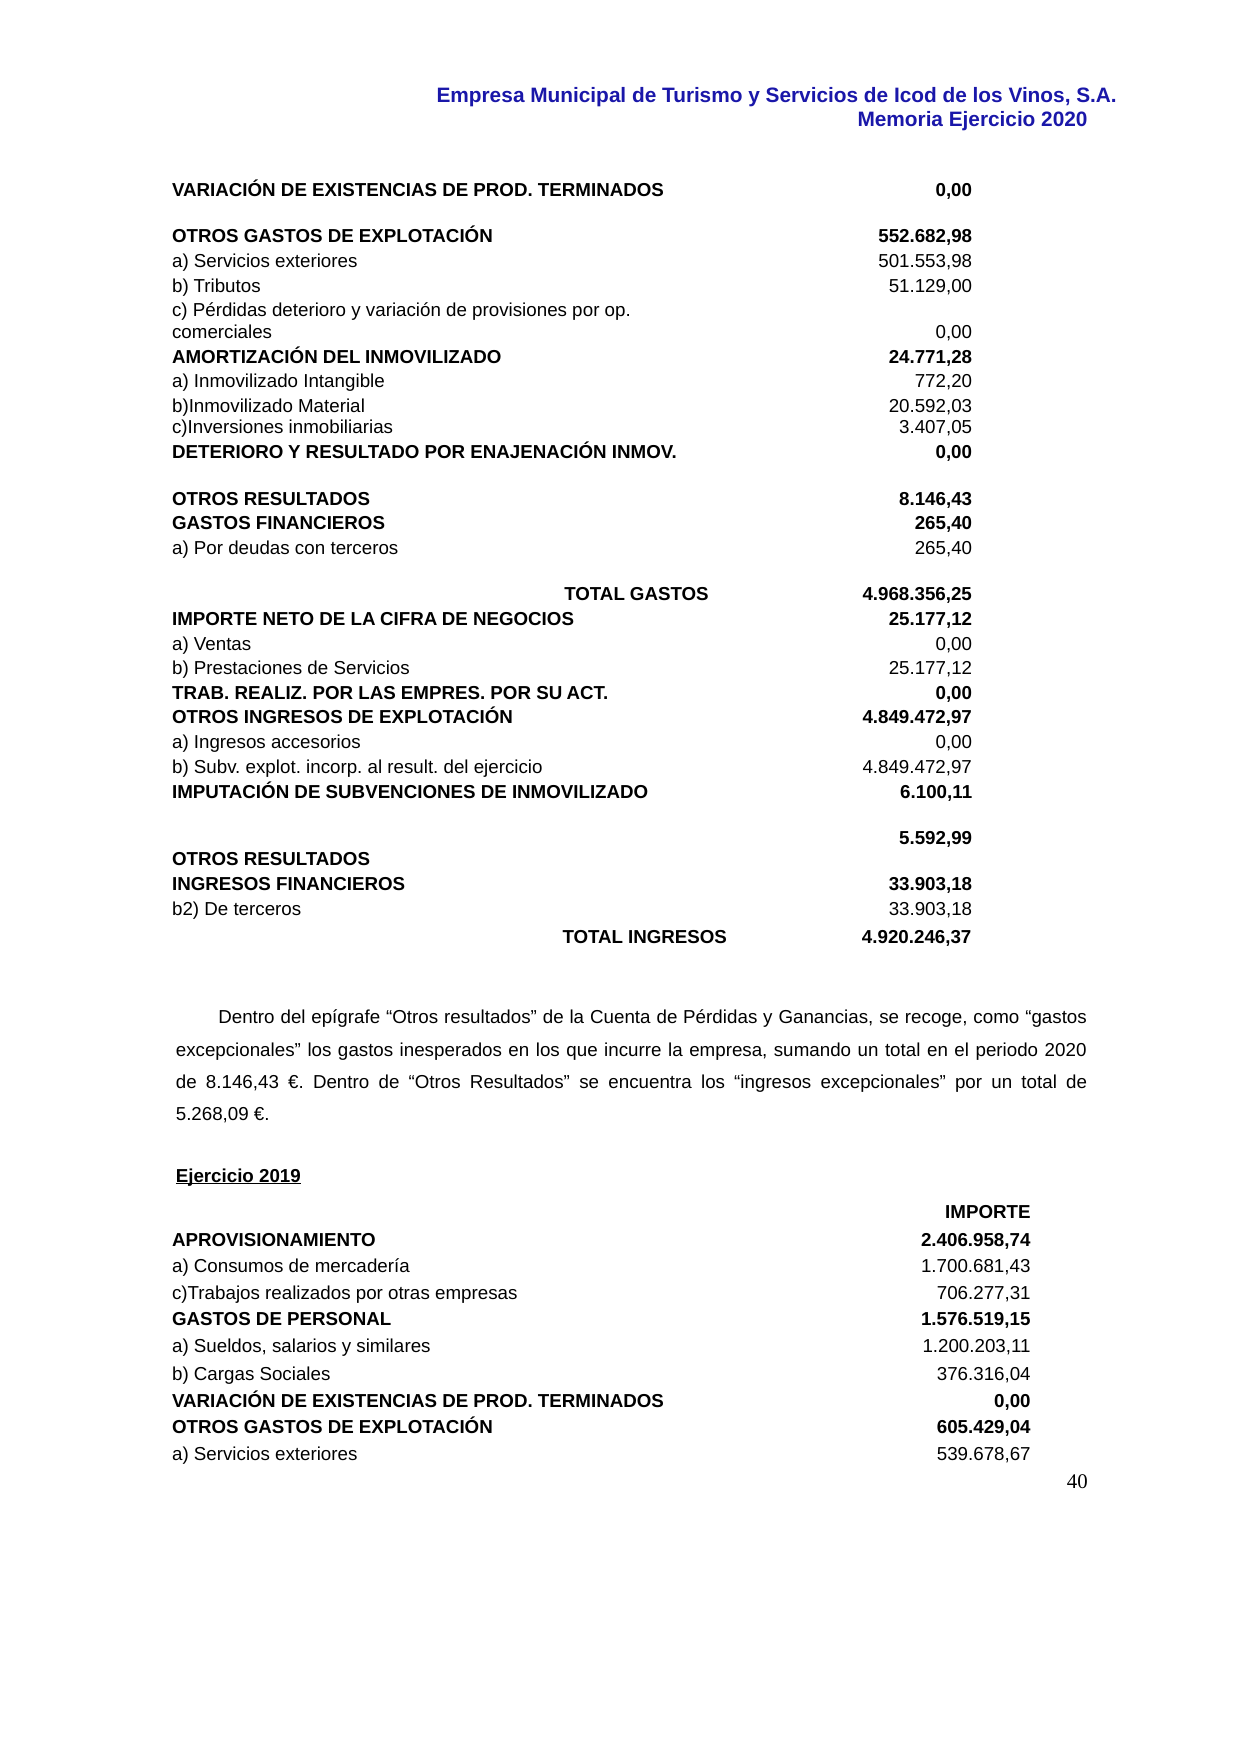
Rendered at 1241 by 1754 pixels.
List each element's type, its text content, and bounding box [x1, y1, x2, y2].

table_cell [973, 655, 1240, 680]
table_cell TRAB. REALIZ. POR LAS EMPRES. POR SU ACT. [170, 680, 710, 705]
table_cell [973, 202, 1240, 248]
table_cell TOTAL GASTOS [170, 560, 710, 606]
table_cell OTROS GASTOS DE EXPLOTACIÓN [170, 202, 710, 248]
table_cell DETERIORO Y RESULTADO POR ENAJENACIÓN INMOV. [170, 440, 710, 464]
table_cell a) Servicios exteriores [170, 1439, 749, 1466]
table_cell [973, 298, 1240, 344]
table_cell [973, 680, 1240, 705]
table_cell 8.146,43 [710, 464, 973, 510]
table_cell OTROS INGRESOS DE EXPLOTACIÓN [170, 705, 710, 729]
table_cell 605.429,04 [749, 1413, 1032, 1439]
table_cell 0,00 [710, 631, 973, 655]
table_cell [973, 779, 1240, 803]
table_cell [973, 871, 1240, 896]
table_cell a) Sueldos, salarios y similares [170, 1331, 749, 1358]
table_cell b) Cargas Sociales [170, 1358, 749, 1386]
text Dentro del epígrafe “Otros resultados” de la Cuenta de Pérdidas y Ganancias, se recoge, como “gastos excepcionales” los gastos inesperados en los que incurre la empresa, sumando un total en el periodo 2020 de 8.146,43 €. Dentro de “Otros Resultados” se encuentra los “ingresos excepcionales” por un total de 5.268,09 €. [176, 1006, 1087, 1124]
table_cell 33.903,18 [710, 896, 973, 921]
table_header IMPORTE [749, 1199, 1032, 1225]
table_cell [973, 535, 1240, 560]
table_cell a) Inmovilizado Intangible [170, 369, 710, 393]
table_cell 4.849.472,97 [710, 754, 973, 779]
table_cell [1032, 1305, 1240, 1331]
table_cell 552.682,98 [710, 202, 973, 248]
table_cell [1032, 1331, 1240, 1358]
table_cell [973, 606, 1240, 631]
table_cell 0,00 [710, 730, 973, 754]
text Ejercicio 2019 [176, 1164, 1087, 1186]
table_cell 33.903,18 [710, 871, 973, 896]
table_cell VARIACIÓN DE EXISTENCIAS DE PROD. TERMINADOS [170, 177, 710, 202]
table_cell c)Trabajos realizados por otras empresas [170, 1278, 749, 1305]
table_cell 4.849.472,97 [710, 705, 973, 729]
table_cell [1032, 1439, 1240, 1466]
table_cell 0,00 [710, 298, 973, 344]
table_cell APROVISIONAMIENTO [170, 1225, 749, 1252]
table_header [1032, 1199, 1240, 1225]
table_cell a) Ventas [170, 631, 710, 655]
table_cell INGRESOS FINANCIEROS [170, 871, 710, 896]
table_cell 24.771,28 [710, 344, 973, 368]
table_cell 51.129,00 [710, 273, 973, 298]
table_cell [1032, 1386, 1240, 1413]
table_cell [973, 464, 1240, 510]
table_cell [973, 393, 1240, 439]
table_cell [973, 730, 1240, 754]
table_cell 539.678,67 [749, 1439, 1032, 1466]
table_header [170, 1199, 749, 1225]
table_cell [973, 510, 1240, 535]
table_cell GASTOS FINANCIEROS [170, 510, 710, 535]
table_cell [973, 631, 1240, 655]
table_cell b) Prestaciones de Servicios [170, 655, 710, 680]
table_cell 265,40 [710, 535, 973, 560]
table_cell [973, 273, 1240, 298]
table_cell c) Pérdidas deterioro y variación de provisiones por op. comerciales [170, 298, 710, 344]
table_cell 2.406.958,74 [749, 1225, 1032, 1252]
table_cell [973, 896, 1240, 921]
table_cell 501.553,98 [710, 248, 973, 273]
table_cell [973, 177, 1240, 202]
table_cell 1.200.203,11 [749, 1331, 1032, 1358]
table_cell 0,00 [710, 177, 973, 202]
table_cell 706.277,31 [749, 1278, 1032, 1305]
table_cell a) Ingresos accesorios [170, 730, 710, 754]
table_cell 1.700.681,43 [749, 1252, 1032, 1278]
table_cell 265,40 [710, 510, 973, 535]
table_cell GASTOS DE PERSONAL [170, 1305, 749, 1331]
table_cell [170, 949, 973, 977]
table_cell 25.177,12 [710, 606, 973, 631]
table_cell 772,20 [710, 369, 973, 393]
table_cell [1032, 1278, 1240, 1305]
table_cell 0,00 [749, 1386, 1032, 1413]
table_cell [973, 705, 1240, 729]
table_cell VARIACIÓN DE EXISTENCIAS DE PROD. TERMINADOS [170, 1386, 749, 1413]
table_cell OTROS GASTOS DE EXPLOTACIÓN [170, 1413, 749, 1439]
table_cell 1.576.519,15 [749, 1305, 1032, 1331]
table_cell 376.316,04 [749, 1358, 1032, 1386]
table_cell [1032, 1252, 1240, 1278]
table_cell 0,00 [710, 440, 973, 464]
table_cell a) Servicios exteriores [170, 248, 710, 273]
table_cell 4.968.356,25 [710, 560, 973, 606]
table_cell 0,00 [710, 680, 973, 705]
table_cell [973, 804, 1240, 871]
table_cell [973, 344, 1240, 368]
table_cell [976, 949, 1240, 977]
table_cell 25.177,12 [710, 655, 973, 680]
table_cell OTROS RESULTADOS [170, 464, 710, 510]
table_cell [973, 440, 1240, 464]
table_cell [973, 754, 1240, 779]
table_cell 5.592,99 [710, 804, 973, 871]
table_cell IMPORTE NETO DE LA CIFRA DE NEGOCIOS [170, 606, 710, 631]
table_cell 20.592,03 3.407,05 [710, 393, 973, 439]
table_cell OTROS RESULTADOS [170, 804, 710, 871]
table_cell b) Subv. explot. incorp. al result. del ejercicio [170, 754, 710, 779]
table_cell [973, 248, 1240, 273]
table_cell 6.100,11 [710, 779, 973, 803]
table_cell [973, 560, 1240, 606]
table_cell IMPUTACIÓN DE SUBVENCIONES DE INMOVILIZADO [170, 779, 710, 803]
table_cell [1032, 1225, 1240, 1252]
table_cell [976, 921, 1240, 949]
table_cell b)Inmovilizado Material c)Inversiones inmobiliarias [170, 393, 710, 439]
table_cell a) Consumos de mercadería [170, 1252, 749, 1278]
table_cell [1032, 1413, 1240, 1439]
table_cell b2) De terceros [170, 896, 710, 921]
table_cell [973, 369, 1240, 393]
table_cell b) Tributos [170, 273, 710, 298]
table_cell [1032, 1358, 1240, 1386]
table_cell a) Por deudas con terceros [170, 535, 710, 560]
table_cell TOTAL INGRESOS 4.920.246,37 [170, 921, 973, 949]
table_cell AMORTIZACIÓN DEL INMOVILIZADO [170, 344, 710, 368]
